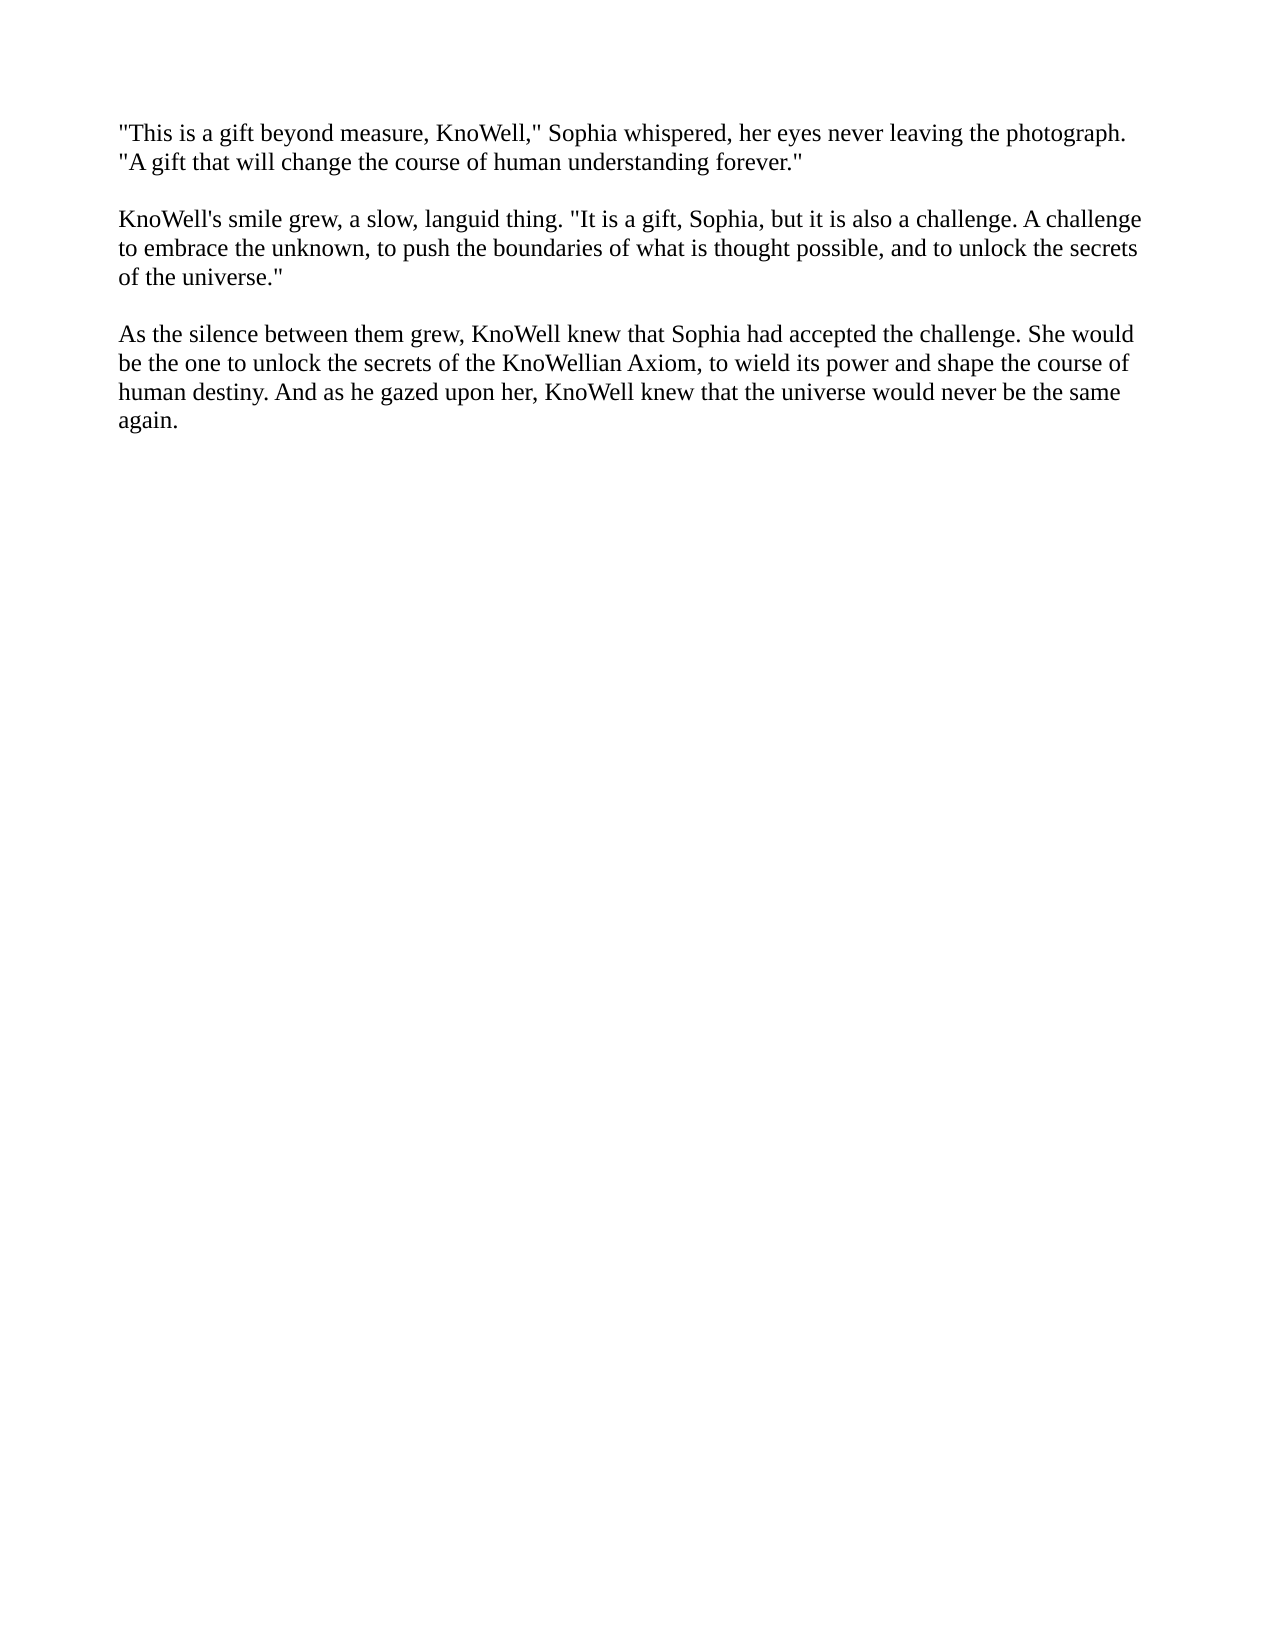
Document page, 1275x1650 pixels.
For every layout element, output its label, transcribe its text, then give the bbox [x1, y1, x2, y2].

text As the silence between them grew, KnoWell knew that Sophia had accepted the challenge. She would be the one to unlock the secrets of the KnoWellian Axiom, to wield its power and shape the course of human destiny. And as he gazed upon her, KnoWell knew that the universe would never be the same again. [118, 319, 1157, 434]
text KnoWell's smile grew, a slow, languid thing. "It is a gift, Sophia, but it is also a challenge. A challenge to embrace the unknown, to push the boundaries of what is thought possible, and to unlock the secrets of the universe." [118, 204, 1157, 291]
text "This is a gift beyond measure, KnoWell," Sophia whispered, her eyes never leaving the photograph. "A gift that will change the course of human understanding forever." [118, 118, 1157, 176]
